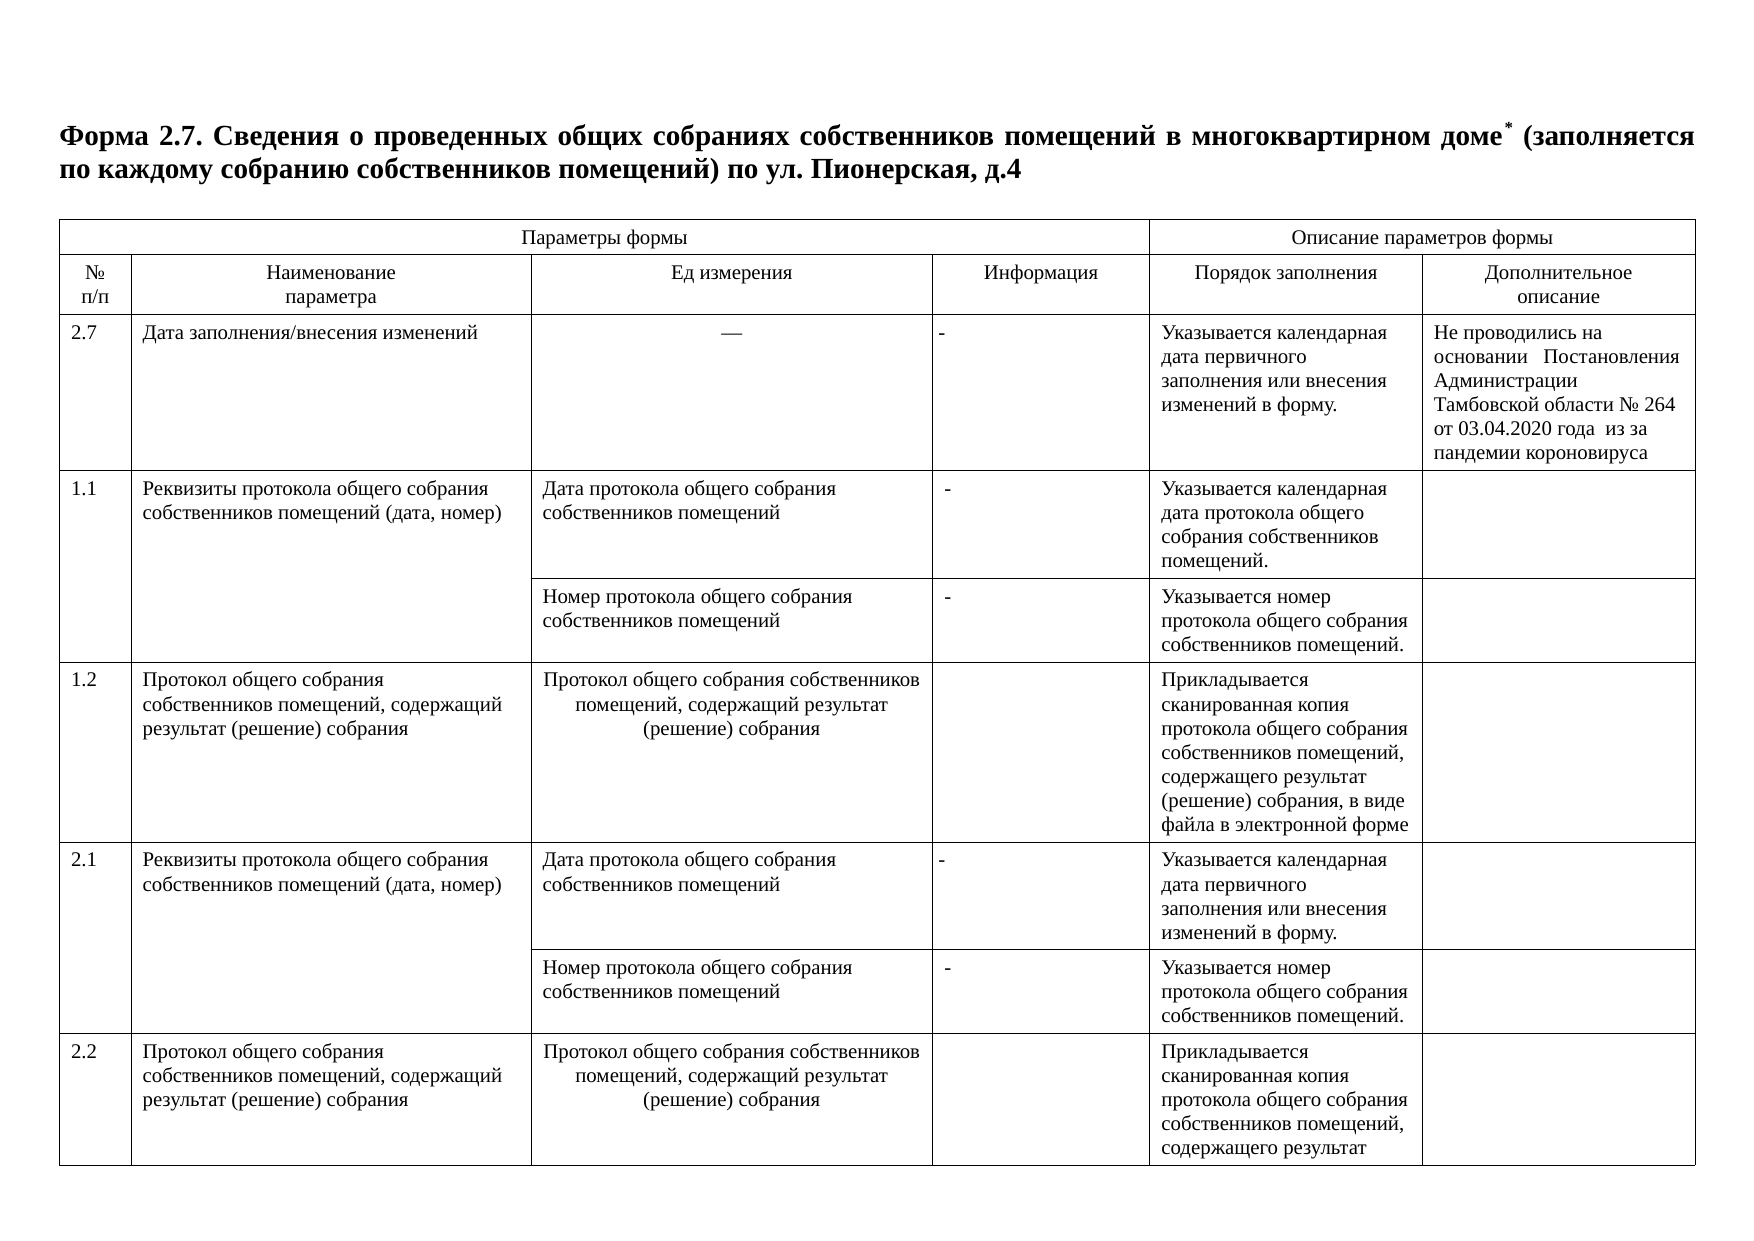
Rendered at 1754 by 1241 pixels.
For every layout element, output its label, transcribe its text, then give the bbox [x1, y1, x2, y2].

table_cell - [933, 579, 1149, 662]
table_cell Прикладывается сканированная копия протокола общего собрания собственников помещений, содержащего результат (решение) собрания, в виде файла в электронной форме [1150, 663, 1422, 842]
table_cell Ед измерения [532, 255, 932, 314]
table_cell [1423, 843, 1695, 949]
table_cell - [933, 843, 1149, 949]
table_cell Номер протокола общего собрания собственников помещений [532, 950, 932, 1033]
table_header Параметры формы [60, 220, 1149, 254]
table_cell Указывается номер протокола общего собрания собственников помещений. [1150, 950, 1422, 1033]
table_cell Номер протокола общего собрания собственников помещений [532, 579, 932, 662]
table_cell [1423, 579, 1695, 662]
table_cell Дата заполнения/внесения изменений [132, 315, 531, 470]
table_cell — [532, 315, 932, 470]
table_cell [1423, 950, 1695, 1033]
table_cell Протокол общего собрания собственников помещений, содержащий результат (решение) собрания [532, 1034, 932, 1165]
text Форма 2.7. Сведения о проведенных общих собраниях собственников помещений в многоквартирном доме (заполняется по каждому собранию собственников помещений) по ул. Пионерская, д.4 [59, 118, 1695, 185]
table_cell Не проводились на основании Постановления Администрации Тамбовской области № 264 от 03.04.2020 года из за пандемии короновируса [1423, 315, 1695, 470]
table_cell 2.2 [60, 1034, 131, 1165]
table_cell Реквизиты протокола общего собрания собственников помещений (дата, номер) [132, 843, 531, 1033]
table_cell 2.1 [60, 843, 131, 1033]
table_cell [1423, 471, 1695, 578]
table_cell 1.1 [60, 471, 131, 662]
table_cell № п/п [60, 255, 131, 314]
table_cell Информация [933, 255, 1149, 314]
table_cell - [933, 950, 1149, 1033]
table_cell Указывается календарная дата протокола общего собрания собственников помещений. [1150, 471, 1422, 578]
table_cell Протокол общего собрания собственников помещений, содержащий результат (решение) собрания [132, 663, 531, 842]
table_cell Указывается календарная дата первичного заполнения или внесения изменений в форму. [1150, 843, 1422, 949]
table_cell Наименование параметра [132, 255, 531, 314]
table_cell [1423, 663, 1695, 842]
table_cell [933, 663, 1149, 842]
table_cell [1423, 1034, 1695, 1165]
table_cell Протокол общего собрания собственников помещений, содержащий результат (решение) собрания [532, 663, 932, 842]
table_cell Указывается номер протокола общего собрания собственников помещений. [1150, 579, 1422, 662]
table_cell 1.2 [60, 663, 131, 842]
table_cell - [933, 315, 1149, 470]
table_cell Реквизиты протокола общего собрания собственников помещений (дата, номер) [132, 471, 531, 662]
table_cell Протокол общего собрания собственников помещений, содержащий результат (решение) собрания [132, 1034, 531, 1165]
table_cell [933, 1034, 1149, 1165]
table_cell Прикладывается сканированная копия протокола общего собрания собственников помещений, содержащего результат [1150, 1034, 1422, 1165]
table_cell - [933, 471, 1149, 578]
table_cell Указывается календарная дата первичного заполнения или внесения изменений в форму. [1150, 315, 1422, 470]
table_cell Дополнительное описание [1423, 255, 1695, 314]
table_cell Дата протокола общего собрания собственников помещений [532, 843, 932, 949]
table_header Описание параметров формы [1150, 220, 1695, 254]
table_cell Дата протокола общего собрания собственников помещений [532, 471, 932, 578]
table_cell 2.7 [60, 315, 131, 470]
table_cell Порядок заполнения [1150, 255, 1422, 314]
